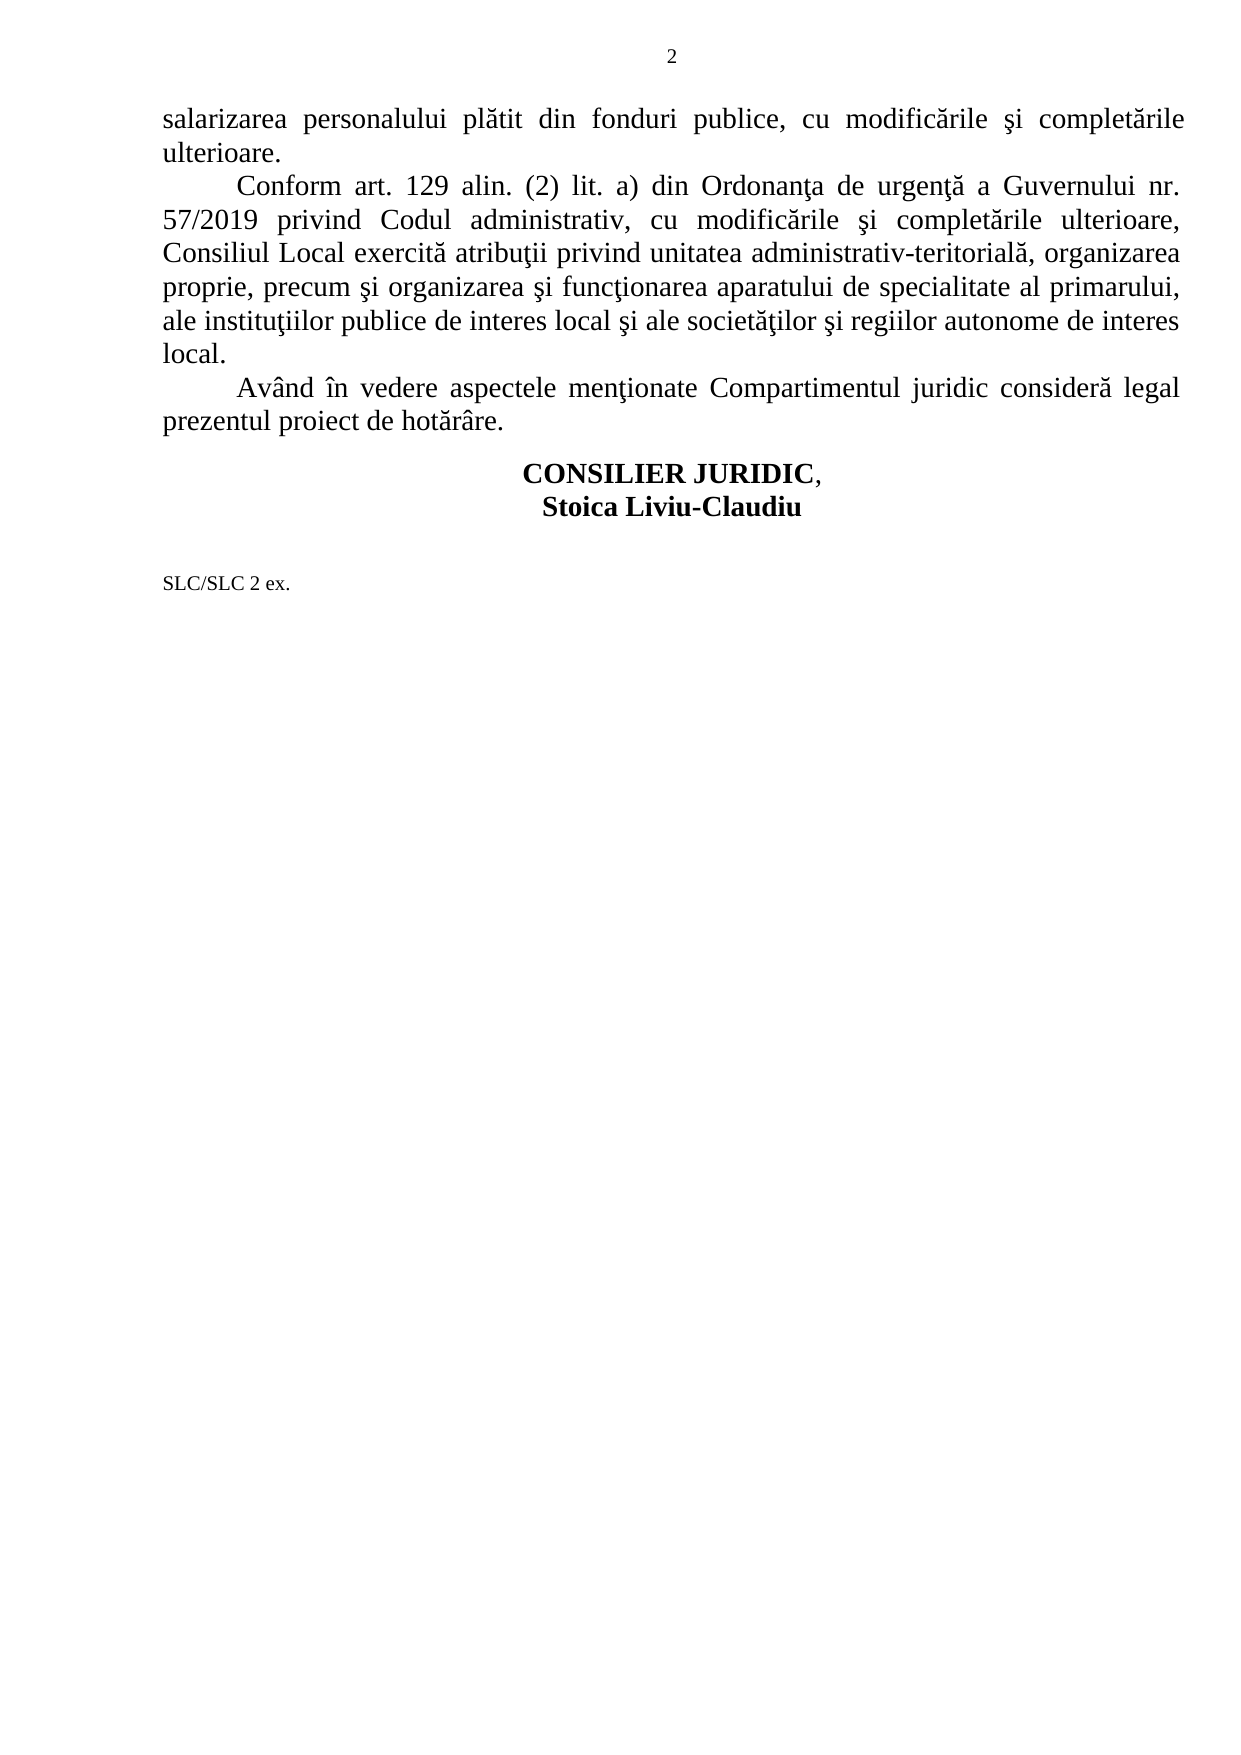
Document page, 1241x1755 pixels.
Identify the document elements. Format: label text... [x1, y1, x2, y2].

text Stoica Liviu-Claudiu [162, 489, 1181, 523]
text Având în vedere aspectele menţionate Compartimentul juridic consideră legal prezentul proiect de hotărâre. [162, 370, 1181, 437]
text salarizarea personalului plătit din fonduri publice, cu modificările şi completările ulterioare. [162, 101, 1186, 168]
text CONSILIER JURIDIC, [162, 456, 1181, 489]
text SLC/SLC 2 ex. [162, 571, 1181, 595]
text Conform art. 129 alin. (2) lit. a) din Ordonanţa de urgenţă a Guvernului nr. 57/2019 privind Codul administrativ, cu modificările şi completările ulterioare, Consiliul Local exercită atribuţii privind unitatea administrativ-teritorială, organizarea proprie, precum şi organizarea şi funcţionarea aparatului de specialitate al primarului, ale instituţiilor publice de interes local şi ale societăţilor şi regiilor autonome de interes local. [162, 168, 1181, 370]
